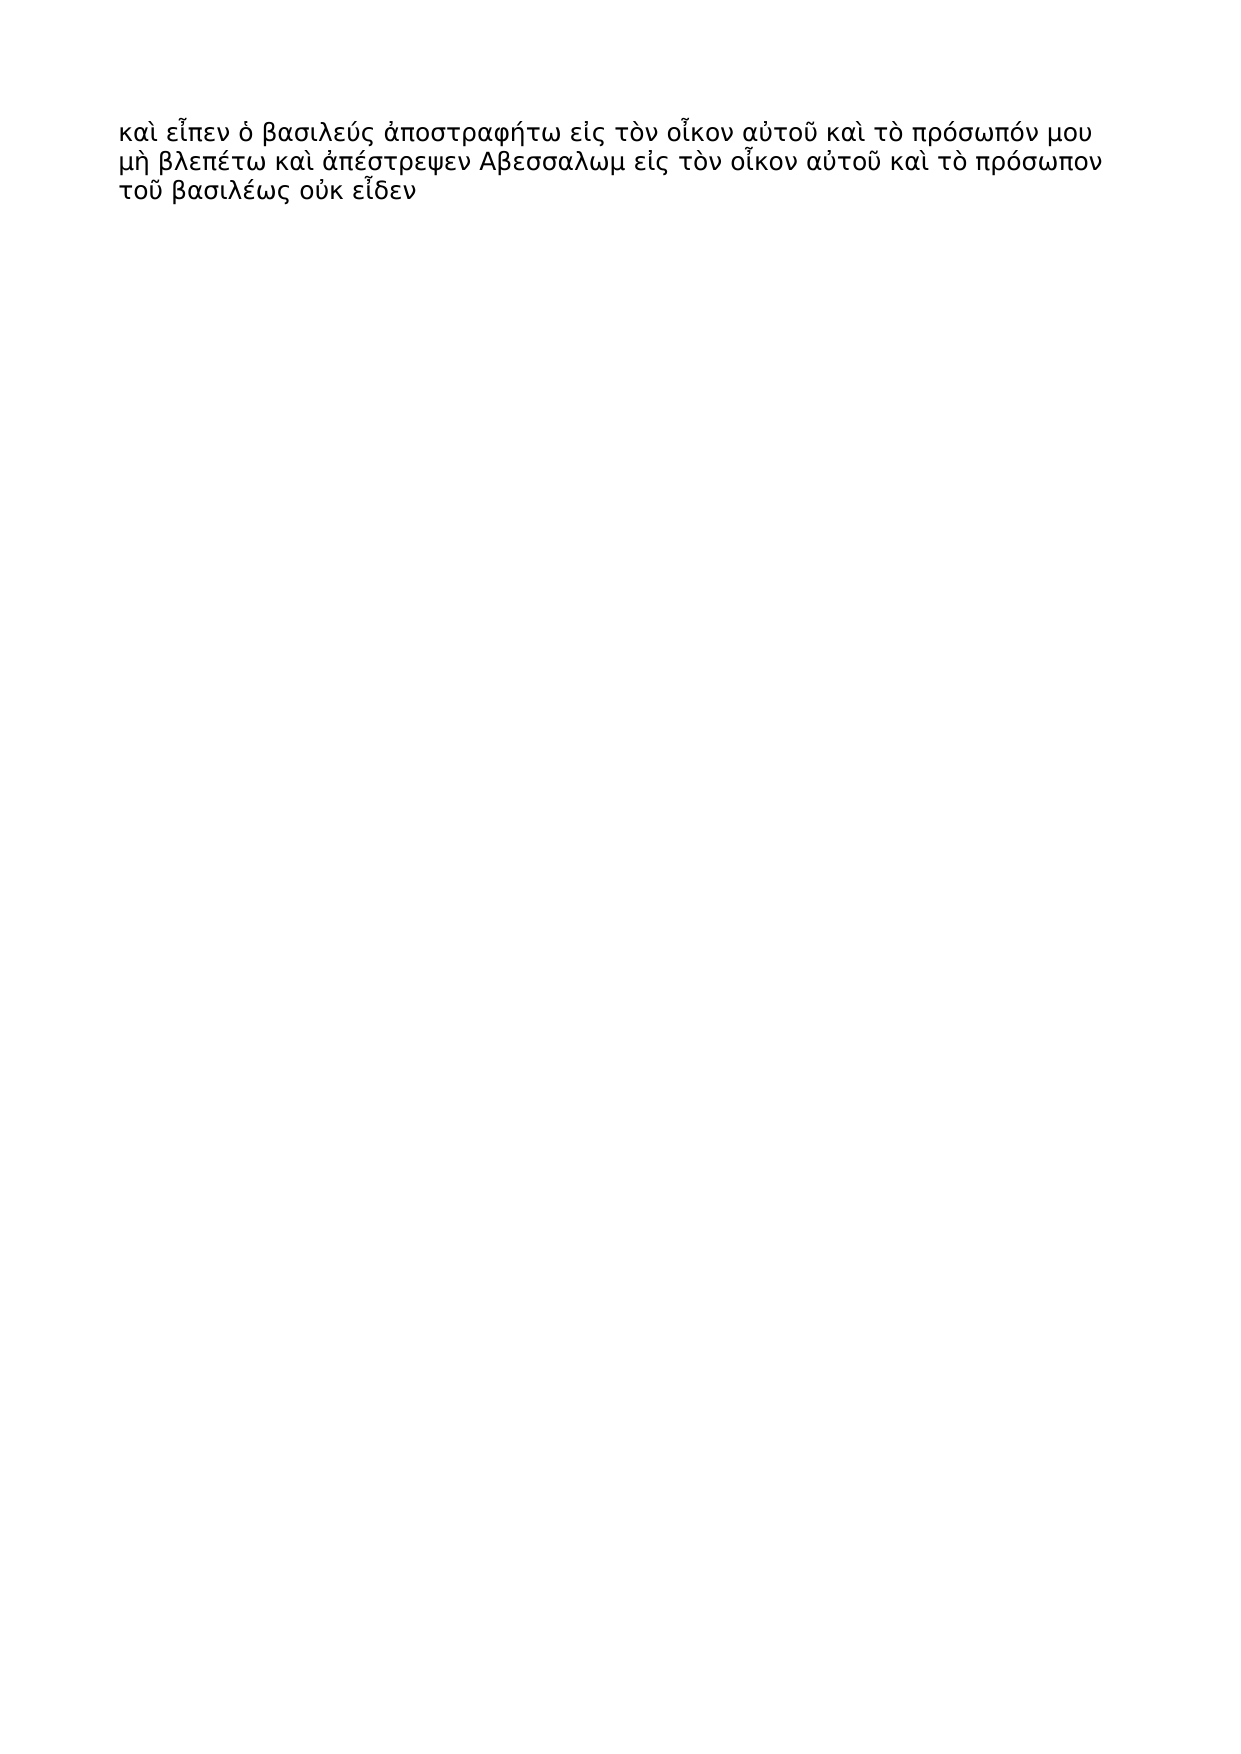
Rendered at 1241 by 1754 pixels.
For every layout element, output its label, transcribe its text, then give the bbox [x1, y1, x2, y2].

text καὶ εἶπεν ὁ βασιλεύς ἀποστραφήτω εἰς τὸν οἶκον αὐτοῦ καὶ τὸ πρόσωπόν μου μὴ βλεπέτω καὶ ἀπέστρεψεν Αβεσσαλωμ εἰς τὸν οἶκον αὐτοῦ καὶ τὸ πρόσωπον τοῦ βασιλέως οὐκ εἶδεν [118, 118, 1122, 206]
